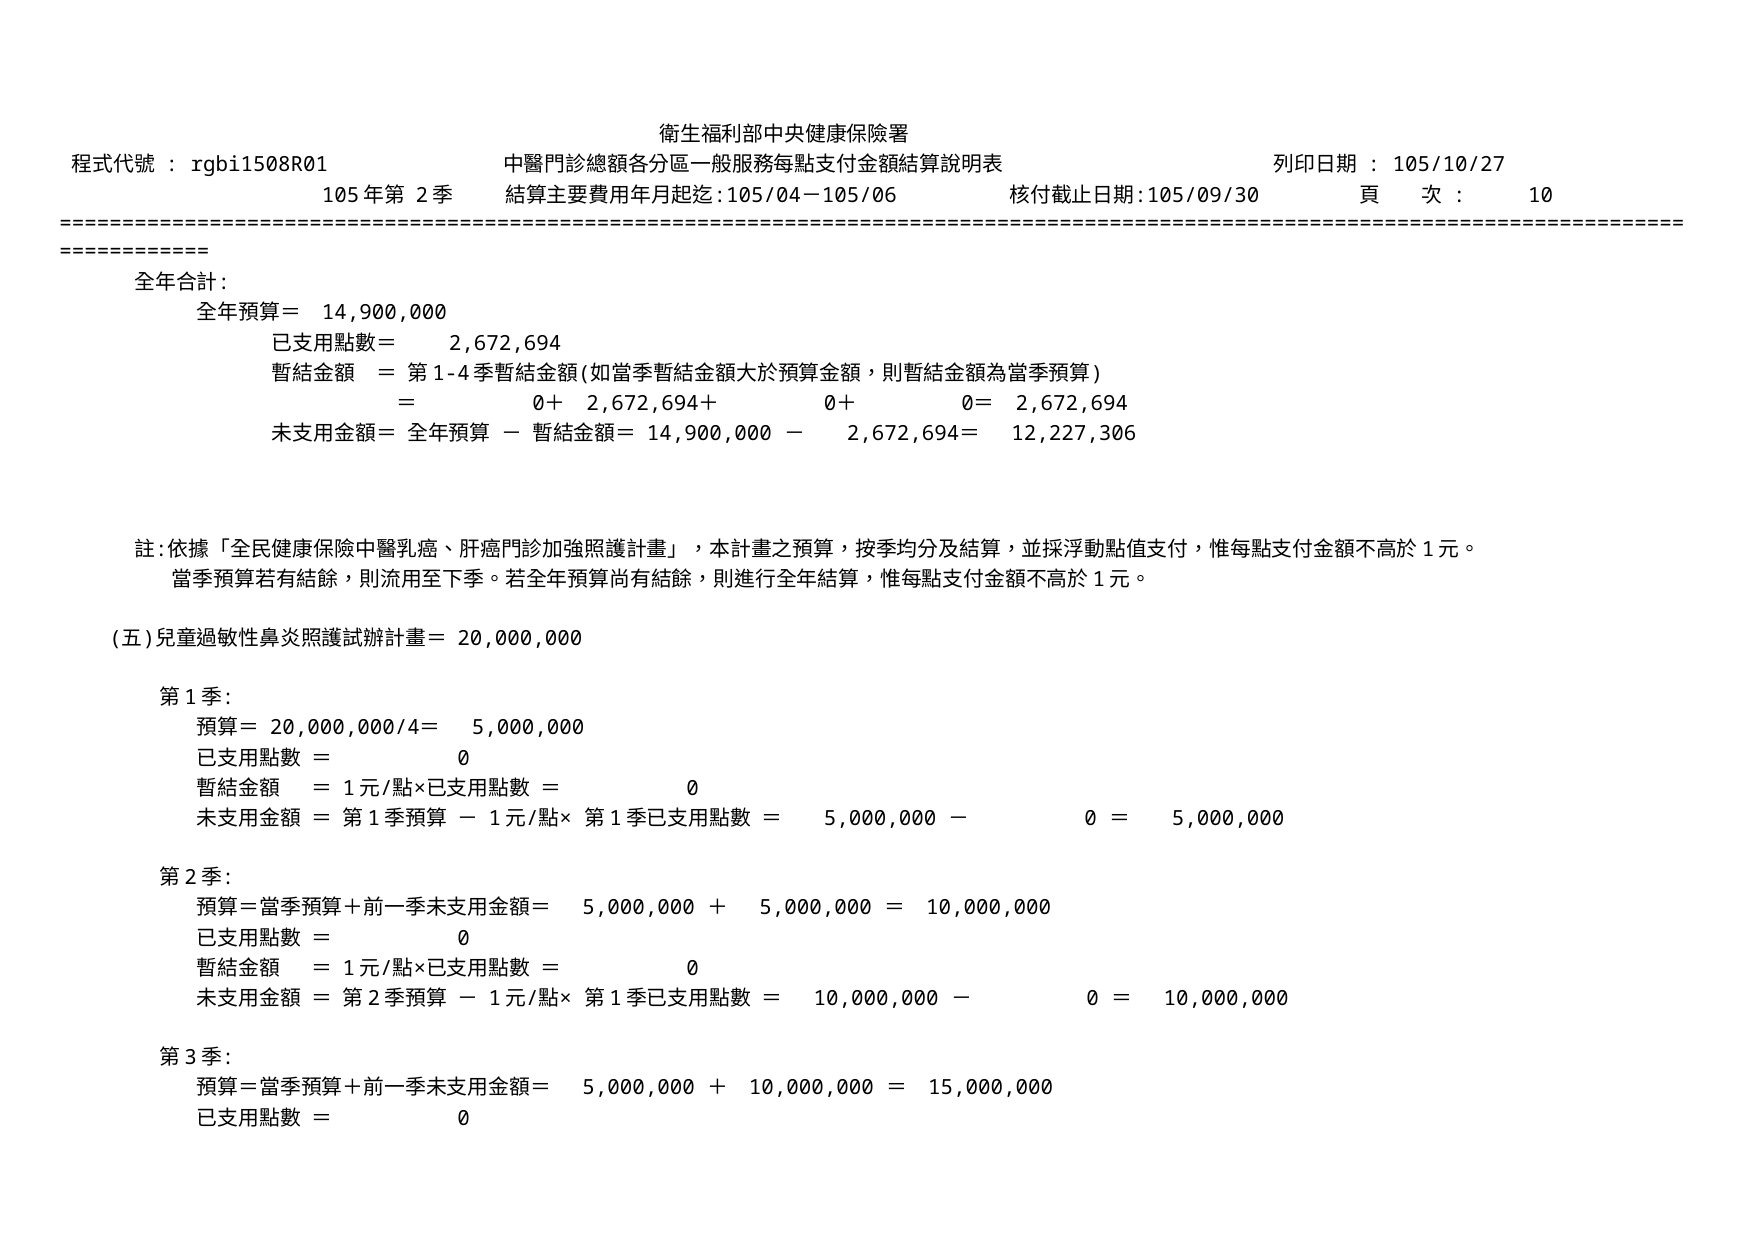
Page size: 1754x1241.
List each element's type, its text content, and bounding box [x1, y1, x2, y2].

text 暫結金額 ＝ 第1-4季暫結金額(如當季暫結金額大於預算金額，則暫結金額為當季預算) [59, 356, 1695, 386]
text 已支用點數 ＝ 0 [59, 741, 1695, 771]
text 全年合計: [59, 265, 1695, 295]
text 全年預算＝ 14,900,000 [59, 295, 1695, 326]
text 第3季: [59, 1040, 1695, 1070]
text 已支用點數 ＝ 0 [59, 1101, 1695, 1131]
text 第2季: [59, 860, 1695, 890]
text 註:依據「全民健康保險中醫乳癌、肝癌門診加強照護計畫」，本計畫之預算，按季均分及結算，並採浮動點值支付，惟每點支付金額不高於1元。 [59, 532, 1695, 563]
text ＝ 0＋ 2,672,694＋ 0＋ 0＝ 2,672,694 [59, 386, 1695, 417]
text ============================================================================================================================================== [59, 208, 1695, 265]
text 預算＝當季預算＋前一季未支用金額＝ 5,000,000 ＋ 10,000,000 ＝ 15,000,000 [59, 1070, 1695, 1101]
text (五)兒童過敏性鼻炎照護試辦計畫＝ 20,000,000 [59, 621, 1695, 652]
text 未支用金額＝ 全年預算 － 暫結金額＝ 14,900,000 － 2,672,694＝ 12,227,306 [59, 417, 1695, 447]
text 未支用金額 ＝ 第2季預算 － 1元/點× 第1季已支用點數 ＝ 10,000,000 － 0 ＝ 10,000,000 [59, 981, 1695, 1012]
text 第1季: [59, 680, 1695, 710]
text 程式代號 : rgbi1508R01 中醫門診總額各分區一般服務每點支付金額結算說明表 列印日期 : 105/10/27 [59, 148, 1695, 178]
text 暫結金額 ＝ 1元/點×已支用點數 ＝ 0 [59, 951, 1695, 981]
text 已支用點數 ＝ 0 [59, 921, 1695, 951]
text 105年第 2季 結算主要費用年月起迄:105/04－105/06 核付截止日期:105/09/30 頁 次 : 10 [59, 178, 1695, 208]
text 預算＝當季預算＋前一季未支用金額＝ 5,000,000 ＋ 5,000,000 ＝ 10,000,000 [59, 890, 1695, 921]
text 未支用金額 ＝ 第1季預算 － 1元/點× 第1季已支用點數 ＝ 5,000,000 － 0 ＝ 5,000,000 [59, 801, 1695, 832]
text 暫結金額 ＝ 1元/點×已支用點數 ＝ 0 [59, 771, 1695, 801]
text 已支用點數＝ 2,672,694 [59, 326, 1695, 356]
text 衛生福利部中央健康保險署 [59, 117, 1695, 148]
text 預算＝ 20,000,000/4＝ 5,000,000 [59, 710, 1695, 741]
text 當季預算若有結餘，則流用至下季。若全年預算尚有結餘，則進行全年結算，惟每點支付金額不高於1元。 [59, 563, 1695, 593]
